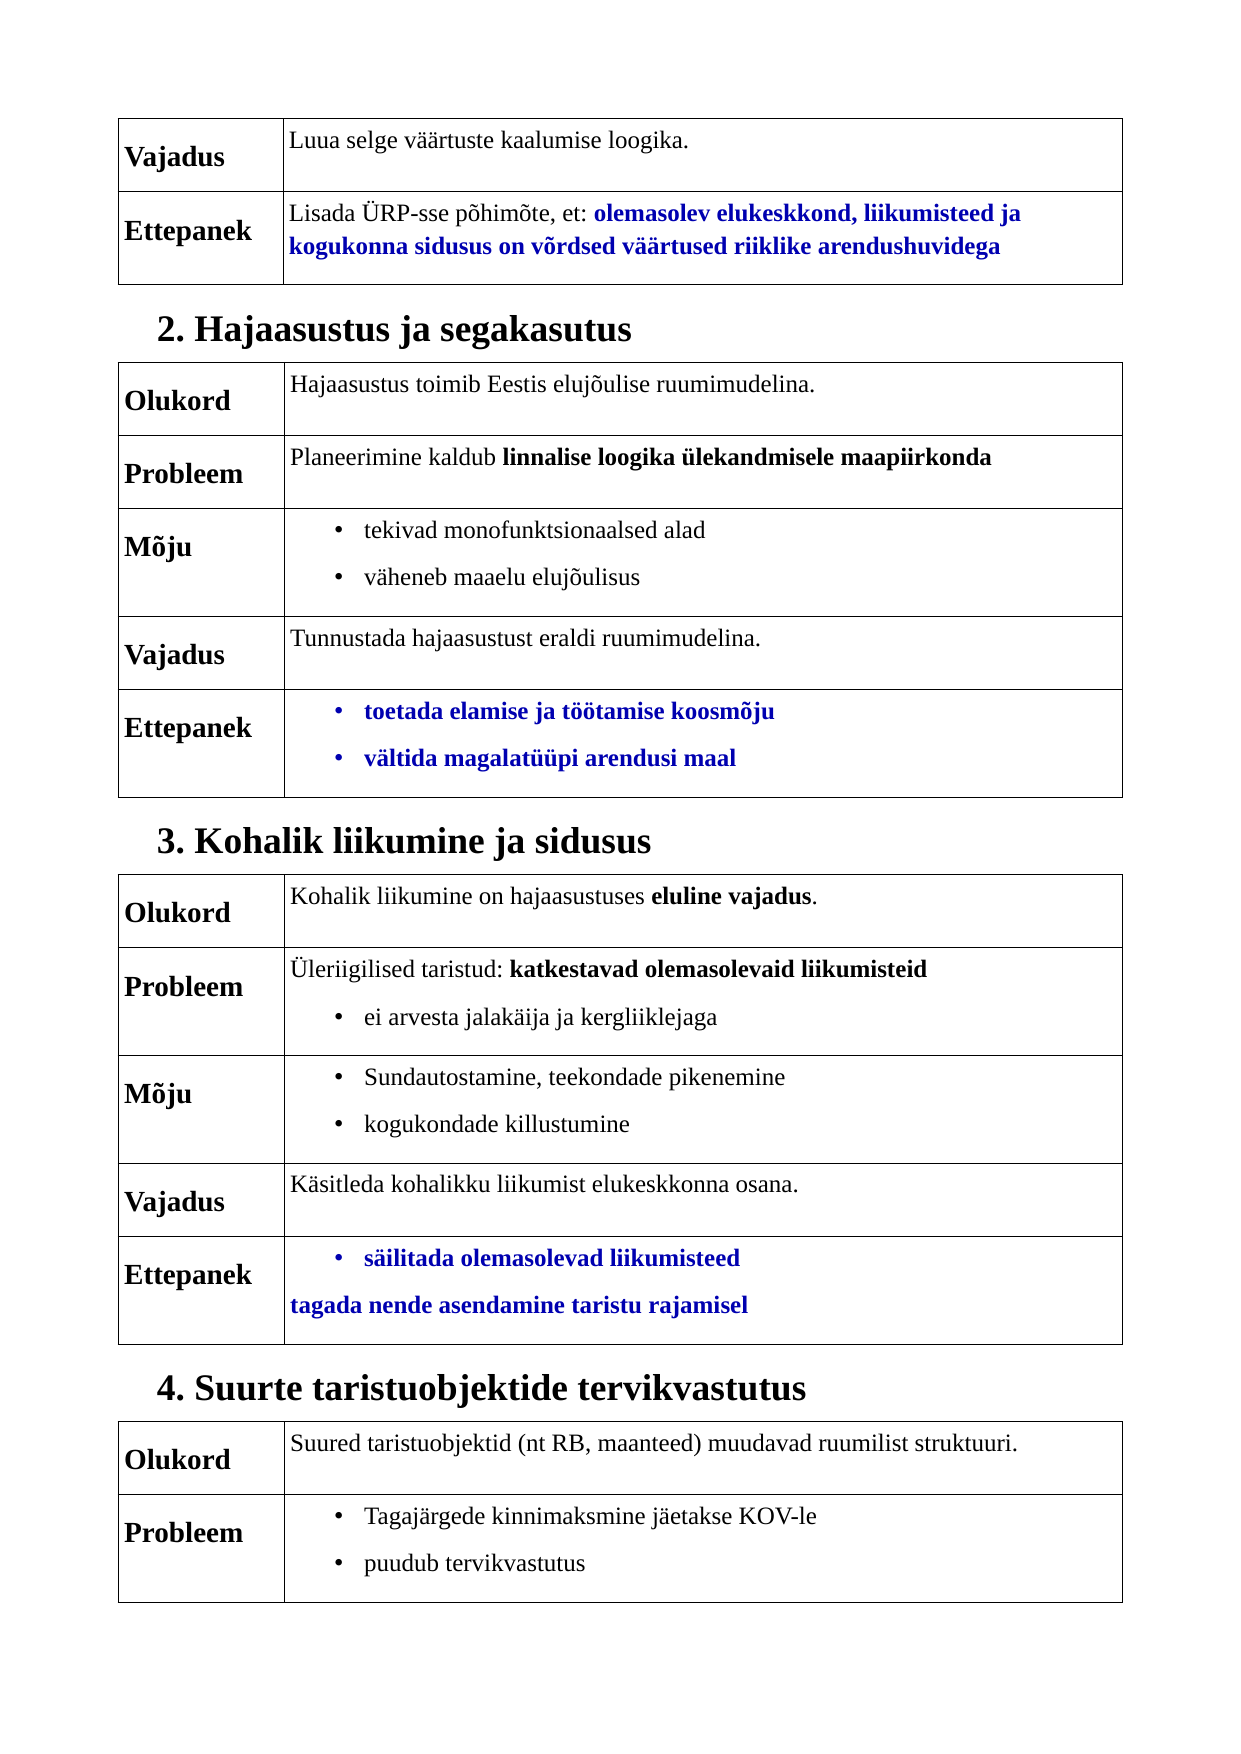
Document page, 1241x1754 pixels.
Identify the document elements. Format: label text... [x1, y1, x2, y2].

table_cell Tagajärgede kinnimaksmine jäetakse KOV-le puudub tervikvastutus [285, 1495, 1122, 1602]
table_header Hajaasustus toimib Eestis elujõulise ruumimudelina. [285, 363, 1122, 435]
table_cell Tunnustada hajaasustust eraldi ruumimudelina. [285, 617, 1122, 689]
table_cell Vajadus [119, 617, 284, 689]
table_cell Üleriigilised taristud: katkestavad olemasolevaid liikumisteid ei arvesta jalakäija ja kergliiklejaga [285, 948, 1122, 1055]
table_cell säilitada olemasolevad liikumisteed tagada nende asendamine taristu rajamisel [285, 1237, 1122, 1343]
table_cell toetada elamise ja töötamise koosmõju vältida magalatüüpi arendusi maal [285, 690, 1122, 797]
subtitle 🔹 4. Suurte taristuobjektide tervikvastutus [118, 1365, 1122, 1408]
table_header Olukord [119, 1422, 284, 1494]
table_cell Sundautostamine, teekondade pikenemine kogukondade killustumine [285, 1056, 1122, 1163]
table_cell Vajadus [119, 1164, 284, 1236]
table_cell tekivad monofunktsionaalsed alad väheneb maaelu elujõulisus [285, 509, 1122, 616]
table_cell Luua selge väärtuste kaalumise loogika. [284, 119, 1122, 191]
table_header Kohalik liikumine on hajaasustuses eluline vajadus. [285, 875, 1122, 947]
table_cell Probleem [119, 948, 284, 1055]
table_cell Ettepanek [119, 1237, 284, 1343]
table_cell Käsitleda kohalikku liikumist elukeskkonna osana. [285, 1164, 1122, 1236]
table_header Suured taristuobjektid (nt RB, maanteed) muudavad ruumilist struktuuri. [285, 1422, 1122, 1494]
table_cell Ettepanek [119, 690, 284, 797]
table_cell Vajadus [119, 119, 283, 191]
table_cell Mõju [119, 1056, 284, 1163]
subtitle 🔹 3. Kohalik liikumine ja sidusus [118, 818, 1122, 862]
table_cell Mõju [119, 509, 284, 616]
table_cell Lisada ÜRP-sse põhimõte, et: olemasolev elukeskkond, liikumisteed ja kogukonna sidusus on võrdsed väärtused riiklike arendushuvidega [284, 192, 1122, 284]
subtitle 🔹 2. Hajaasustus ja segakasutus [118, 306, 1122, 349]
table_header Olukord [119, 363, 284, 435]
table_cell Probleem [119, 436, 284, 508]
table_cell Probleem [119, 1495, 284, 1602]
table_cell Planeerimine kaldub linnalise loogika ülekandmisele maapiirkonda [285, 436, 1122, 508]
table_header Olukord [119, 875, 284, 947]
table_cell Ettepanek [119, 192, 283, 284]
